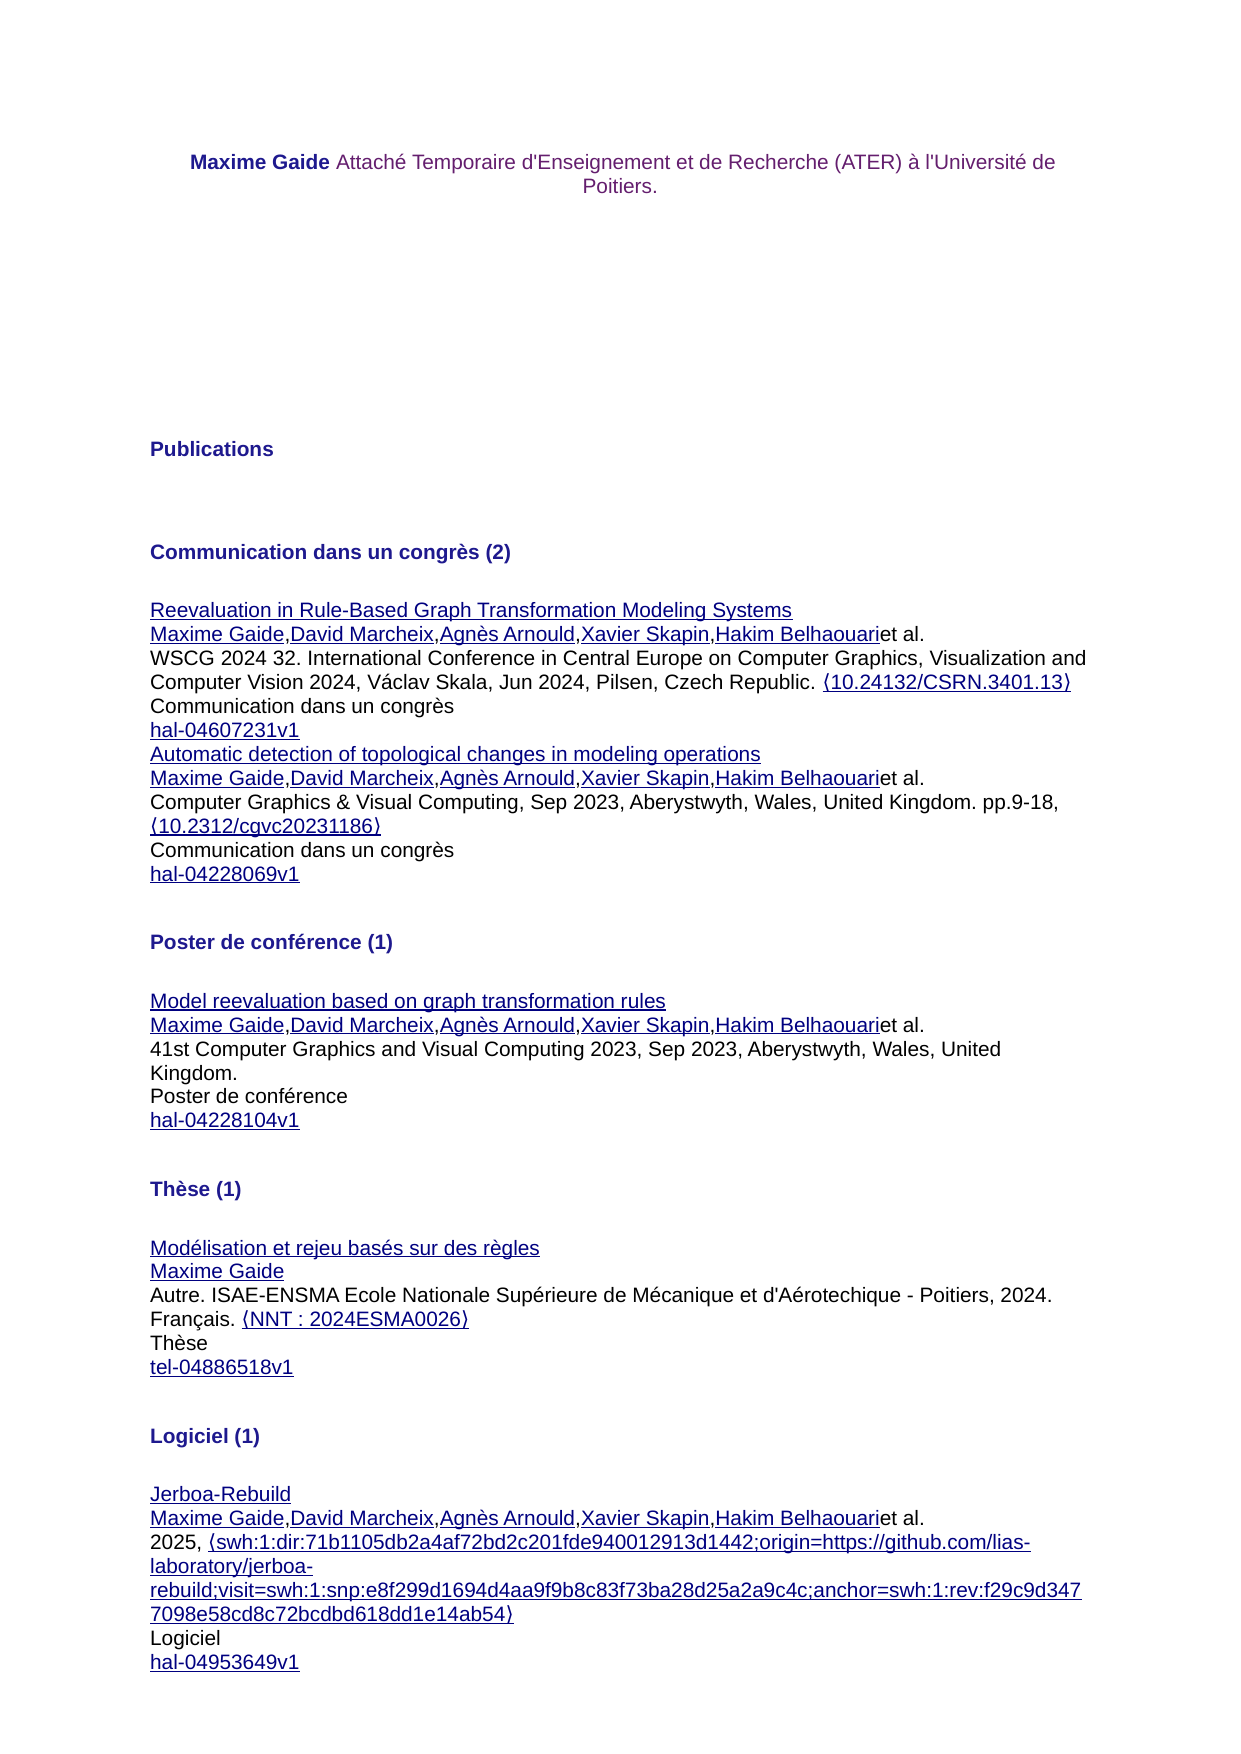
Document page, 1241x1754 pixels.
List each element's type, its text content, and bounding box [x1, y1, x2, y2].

table_header Reevaluation in Rule-Based Graph Transformation Modeling Systems Maxime Gaide,David Marcheix,Agnès Arnould,Xavier Skapin,Hakim Belhaouariet al. WSCG 2024 32. International Conference in Central Europe on Computer Graphics, Visualization and Computer Vision 2024, Václav Skala, Jun 2024, Pilsen, Czech Republic. ⟨10.24132/CSRN.3401.13⟩ Communication dans un congrès hal-04607231v1 [150, 598, 1090, 742]
subtitle Thèse (1) [150, 1177, 1090, 1201]
table_header Jerboa-Rebuild Maxime Gaide,David Marcheix,Agnès Arnould,Xavier Skapin,Hakim Belhaouariet al. 2025, ⟨swh:1:dir:71b1105db2a4af72bd2c201fde940012913d1442;origin=https://github.com/lias-laboratory/jerboa-rebuild;visit=swh:1:snp:e8f299d1694d4aa9f9b8c83f73ba28d25a2a9c4c;anchor=swh:1:rev:f29c9d3477098e58cd8c72bcdbd618dd1e14ab54⟩ Logiciel hal-04953649v1 [150, 1482, 1090, 1674]
table_header Modélisation et rejeu basés sur des règles Maxime Gaide Autre. ISAE-ENSMA Ecole Nationale Supérieure de Mécanique et d'Aérotechique - Poitiers, 2024. Français. ⟨NNT : 2024ESMA0026⟩ Thèse tel-04886518v1 [150, 1235, 1090, 1379]
table_cell Automatic detection of topological changes in modeling operations Maxime Gaide,David Marcheix,Agnès Arnould,Xavier Skapin,Hakim Belhaouariet al. Computer Graphics & Visual Computing, Sep 2023, Aberystwyth, Wales, United Kingdom. pp.9-18, ⟨10.2312/cgvc20231186⟩ Communication dans un congrès hal-04228069v1 [150, 742, 1090, 885]
subtitle Publications [150, 436, 1090, 460]
subtitle Poster de conférence (1) [150, 930, 1090, 954]
subtitle Communication dans un congrès (2) [150, 539, 1090, 563]
table_header Model reevaluation based on graph transformation rules Maxime Gaide,David Marcheix,Agnès Arnould,Xavier Skapin,Hakim Belhaouariet al. 41st Computer Graphics and Visual Computing 2023, Sep 2023, Aberystwyth, Wales, United Kingdom. Poster de conférence hal-04228104v1 [150, 989, 1090, 1132]
subtitle Maxime Gaide Attaché Temporaire d'Enseignement et de Recherche (ATER) à l'Université de Poitiers. [150, 150, 1090, 198]
subtitle Logiciel (1) [150, 1424, 1090, 1448]
